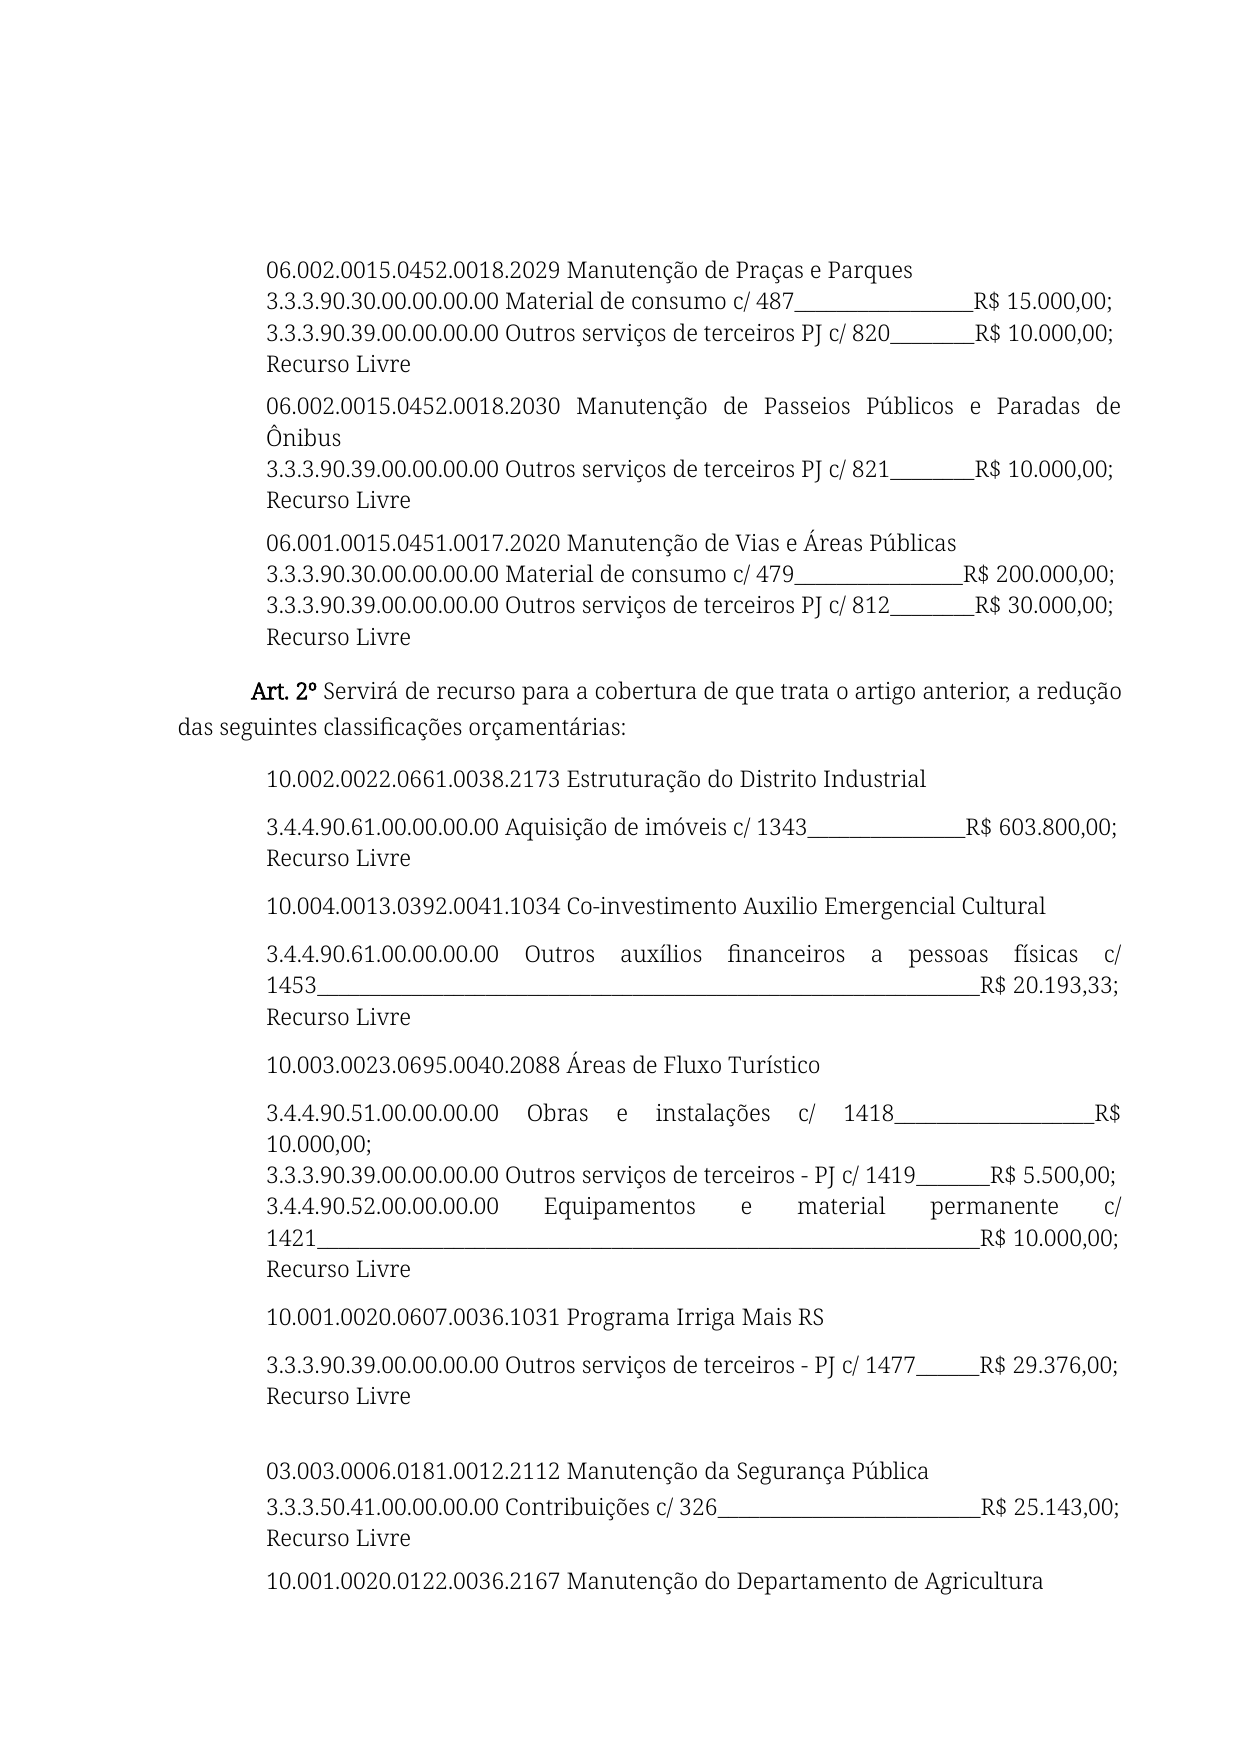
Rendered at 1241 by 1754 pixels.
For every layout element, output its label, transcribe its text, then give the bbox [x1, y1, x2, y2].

text 10.002.0022.0661.0038.2173 Estruturação do Distrito Industrial [266, 763, 1122, 794]
text 3.4.4.90.51.00.00.00.00 Obras e instalações c/ 1418___________________R$ 10.000,00; [266, 1097, 1122, 1159]
text 10.004.0013.0392.0041.1034 Co-investimento Auxilio Emergencial Cultural [266, 890, 1122, 922]
text 10.003.0023.0695.0040.2088 Áreas de Fluxo Turístico [266, 1049, 1122, 1080]
text 3.3.3.90.30.00.00.00.00 Material de consumo c/ 479________________R$ 200.000,00; [266, 558, 1122, 589]
text 03.003.0006.0181.0012.2112 Manutenção da Segurança Pública [266, 1455, 1122, 1486]
text 3.3.3.90.39.00.00.00.00 Outros serviços de terceiros - PJ c/ 1419_______R$ 5.500,00; [266, 1159, 1122, 1190]
text Art. 2º Servirá de recurso para a cobertura de que trata o artigo anterior, a redução das seguintes classificações orçamentárias: [177, 675, 1122, 742]
text 10.001.0020.0607.0036.1031 Programa Irriga Mais RS [266, 1301, 1122, 1332]
text Recurso Livre [266, 1380, 1122, 1411]
text 3.4.4.90.61.00.00.00.00 Aquisição de imóveis c/ 1343_______________R$ 603.800,00; [266, 811, 1122, 842]
text Recurso Livre [266, 1253, 1122, 1284]
text Recurso Livre [266, 842, 1122, 874]
text 3.4.4.90.52.00.00.00.00 Equipamentos e material permanente c/ 1421_______________________________________________________________R$ 10.000,00; [266, 1190, 1122, 1253]
text 3.4.4.90.61.00.00.00.00 Outros auxílios financeiros a pessoas físicas c/ 1453_______________________________________________________________R$ 20.193,33; [266, 938, 1122, 1001]
text 3.3.3.50.41.00.00.00.00 Contribuições c/ 326_________________________R$ 25.143,00; [266, 1491, 1122, 1522]
text 3.3.3.90.39.00.00.00.00 Outros serviços de terceiros PJ c/ 821________R$ 10.000,00; [266, 453, 1122, 484]
text 3.3.3.90.30.00.00.00.00 Material de consumo c/ 487_________________R$ 15.000,00; [266, 285, 1122, 316]
text 3.3.3.90.39.00.00.00.00 Outros serviços de terceiros PJ c/ 820________R$ 10.000,00; [266, 316, 1122, 348]
text Recurso Livre [266, 348, 1122, 379]
text Recurso Livre [266, 1001, 1122, 1032]
text 3.3.3.90.39.00.00.00.00 Outros serviços de terceiros PJ c/ 812________R$ 30.000,00; [266, 589, 1122, 620]
text 06.002.0015.0452.0018.2029 Manutenção de Praças e Parques [266, 254, 1122, 285]
text Recurso Livre [266, 484, 1122, 515]
text 06.002.0015.0452.0018.2030 Manutenção de Passeios Públicos e Paradas de Ônibus [266, 390, 1122, 453]
text 06.001.0015.0451.0017.2020 Manutenção de Vias e Áreas Públicas [266, 527, 1122, 558]
text 10.001.0020.0122.0036.2167 Manutenção do Departamento de Agricultura [266, 1565, 1122, 1596]
text Recurso Livre [266, 620, 1122, 652]
text 3.3.3.90.39.00.00.00.00 Outros serviços de terceiros - PJ c/ 1477______R$ 29.376,00; [266, 1349, 1122, 1380]
text Recurso Livre [266, 1522, 1122, 1553]
